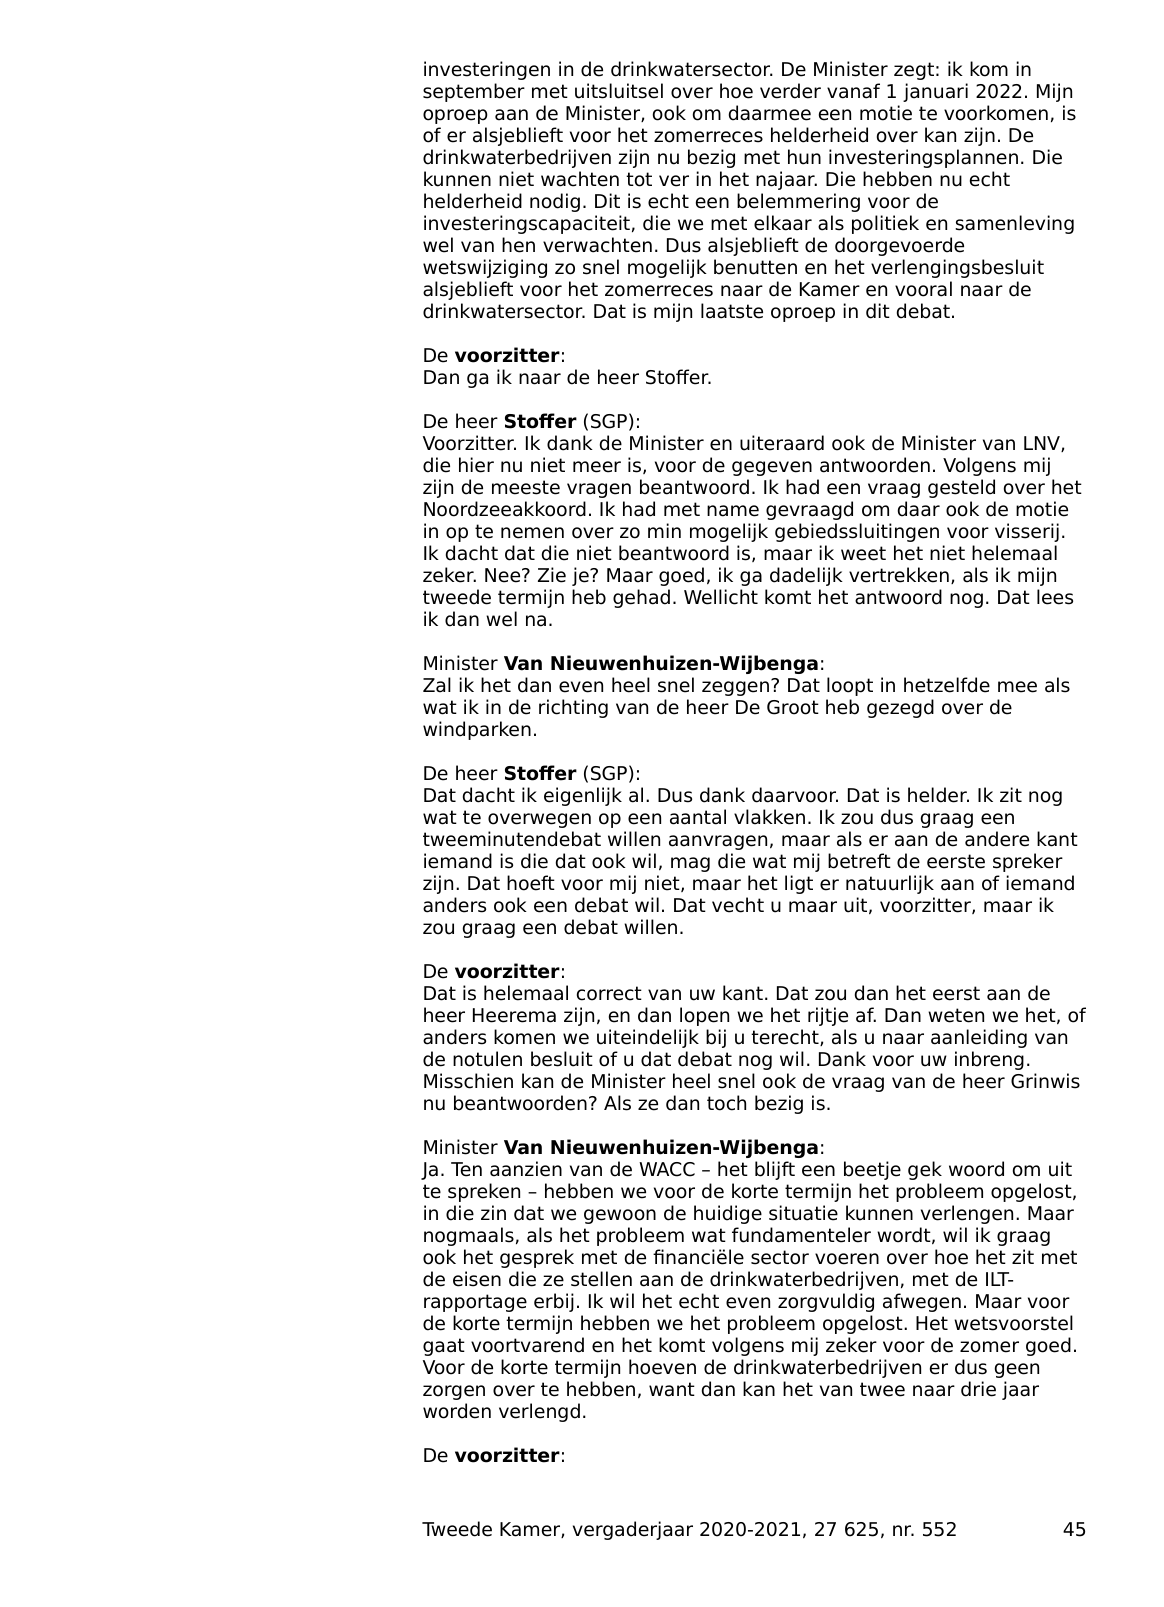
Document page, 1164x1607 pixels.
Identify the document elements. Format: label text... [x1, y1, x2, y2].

text Minister Van Nieuwenhuizen-Wijbenga: [422, 1137, 1087, 1159]
text Ja. Ten aanzien van de WACC – het blijft een beetje gek woord om uit te spreken – hebben we voor de korte termijn het probleem opgelost, in die zin dat we gewoon de huidige situatie kunnen verlengen. Maar nogmaals, als het probleem wat fundamenteler wordt, wil ik graag ook het gesprek met de financiële sector voeren over hoe het zit met de eisen die ze stellen aan de drinkwaterbedrijven, met de ILT-rapportage erbij. Ik wil het echt even zorgvuldig afwegen. Maar voor de korte termijn hebben we het probleem opgelost. Het wetsvoorstel gaat voortvarend en het komt volgens mij zeker voor de zomer goed. Voor de korte termijn hoeven de drinkwaterbedrijven er dus geen zorgen over te hebben, want dan kan het van twee naar drie jaar worden verlengd. [422, 1159, 1087, 1423]
text Dat is helemaal correct van uw kant. Dat zou dan het eerst aan de heer Heerema zijn, en dan lopen we het rijtje af. Dan weten we het, of anders komen we uiteindelijk bij u terecht, als u naar aanleiding van de notulen besluit of u dat debat nog wil. Dank voor uw inbreng. Misschien kan de Minister heel snel ook de vraag van de heer Grinwis nu beantwoorden? Als ze dan toch bezig is. [422, 983, 1087, 1115]
text Minister Van Nieuwenhuizen-Wijbenga: [422, 653, 1087, 675]
text investeringen in de drinkwatersector. De Minister zegt: ik kom in september met uitsluitsel over hoe verder vanaf 1 januari 2022. Mijn oproep aan de Minister, ook om daarmee een motie te voorkomen, is of er alsjeblieft voor het zomerreces helderheid over kan zijn. De drinkwaterbedrijven zijn nu bezig met hun investeringsplannen. Die kunnen niet wachten tot ver in het najaar. Die hebben nu echt helderheid nodig. Dit is echt een belemmering voor de investeringscapaciteit, die we met elkaar als politiek en samenleving wel van hen verwachten. Dus alsjeblieft de doorgevoerde wetswijziging zo snel mogelijk benutten en het verlengingsbesluit alsjeblieft voor het zomerreces naar de Kamer en vooral naar de drinkwatersector. Dat is mijn laatste oproep in dit debat. [422, 59, 1087, 323]
text De voorzitter: [422, 1445, 1087, 1467]
text De voorzitter: [422, 961, 1087, 983]
text Voorzitter. Ik dank de Minister en uiteraard ook de Minister van LNV, die hier nu niet meer is, voor de gegeven antwoorden. Volgens mij zijn de meeste vragen beantwoord. Ik had een vraag gesteld over het Noordzeeakkoord. Ik had met name gevraagd om daar ook de motie in op te nemen over zo min mogelijk gebiedssluitingen voor visserij. Ik dacht dat die niet beantwoord is, maar ik weet het niet helemaal zeker. Nee? Zie je? Maar goed, ik ga dadelijk vertrekken, als ik mijn tweede termijn heb gehad. Wellicht komt het antwoord nog. Dat lees ik dan wel na. [422, 433, 1087, 631]
text De voorzitter: [422, 345, 1087, 367]
text Zal ik het dan even heel snel zeggen? Dat loopt in hetzelfde mee als wat ik in de richting van de heer De Groot heb gezegd over de windparken. [422, 675, 1087, 741]
text De heer Stoffer (SGP): [422, 763, 1087, 785]
text Dat dacht ik eigenlijk al. Dus dank daarvoor. Dat is helder. Ik zit nog wat te overwegen op een aantal vlakken. Ik zou dus graag een tweeminutendebat willen aanvragen, maar als er aan de andere kant iemand is die dat ook wil, mag die wat mij betreft de eerste spreker zijn. Dat hoeft voor mij niet, maar het ligt er natuurlijk aan of iemand anders ook een debat wil. Dat vecht u maar uit, voorzitter, maar ik zou graag een debat willen. [422, 785, 1087, 939]
text De heer Stoffer (SGP): [422, 411, 1087, 433]
text Dan ga ik naar de heer Stoffer. [422, 367, 1087, 389]
